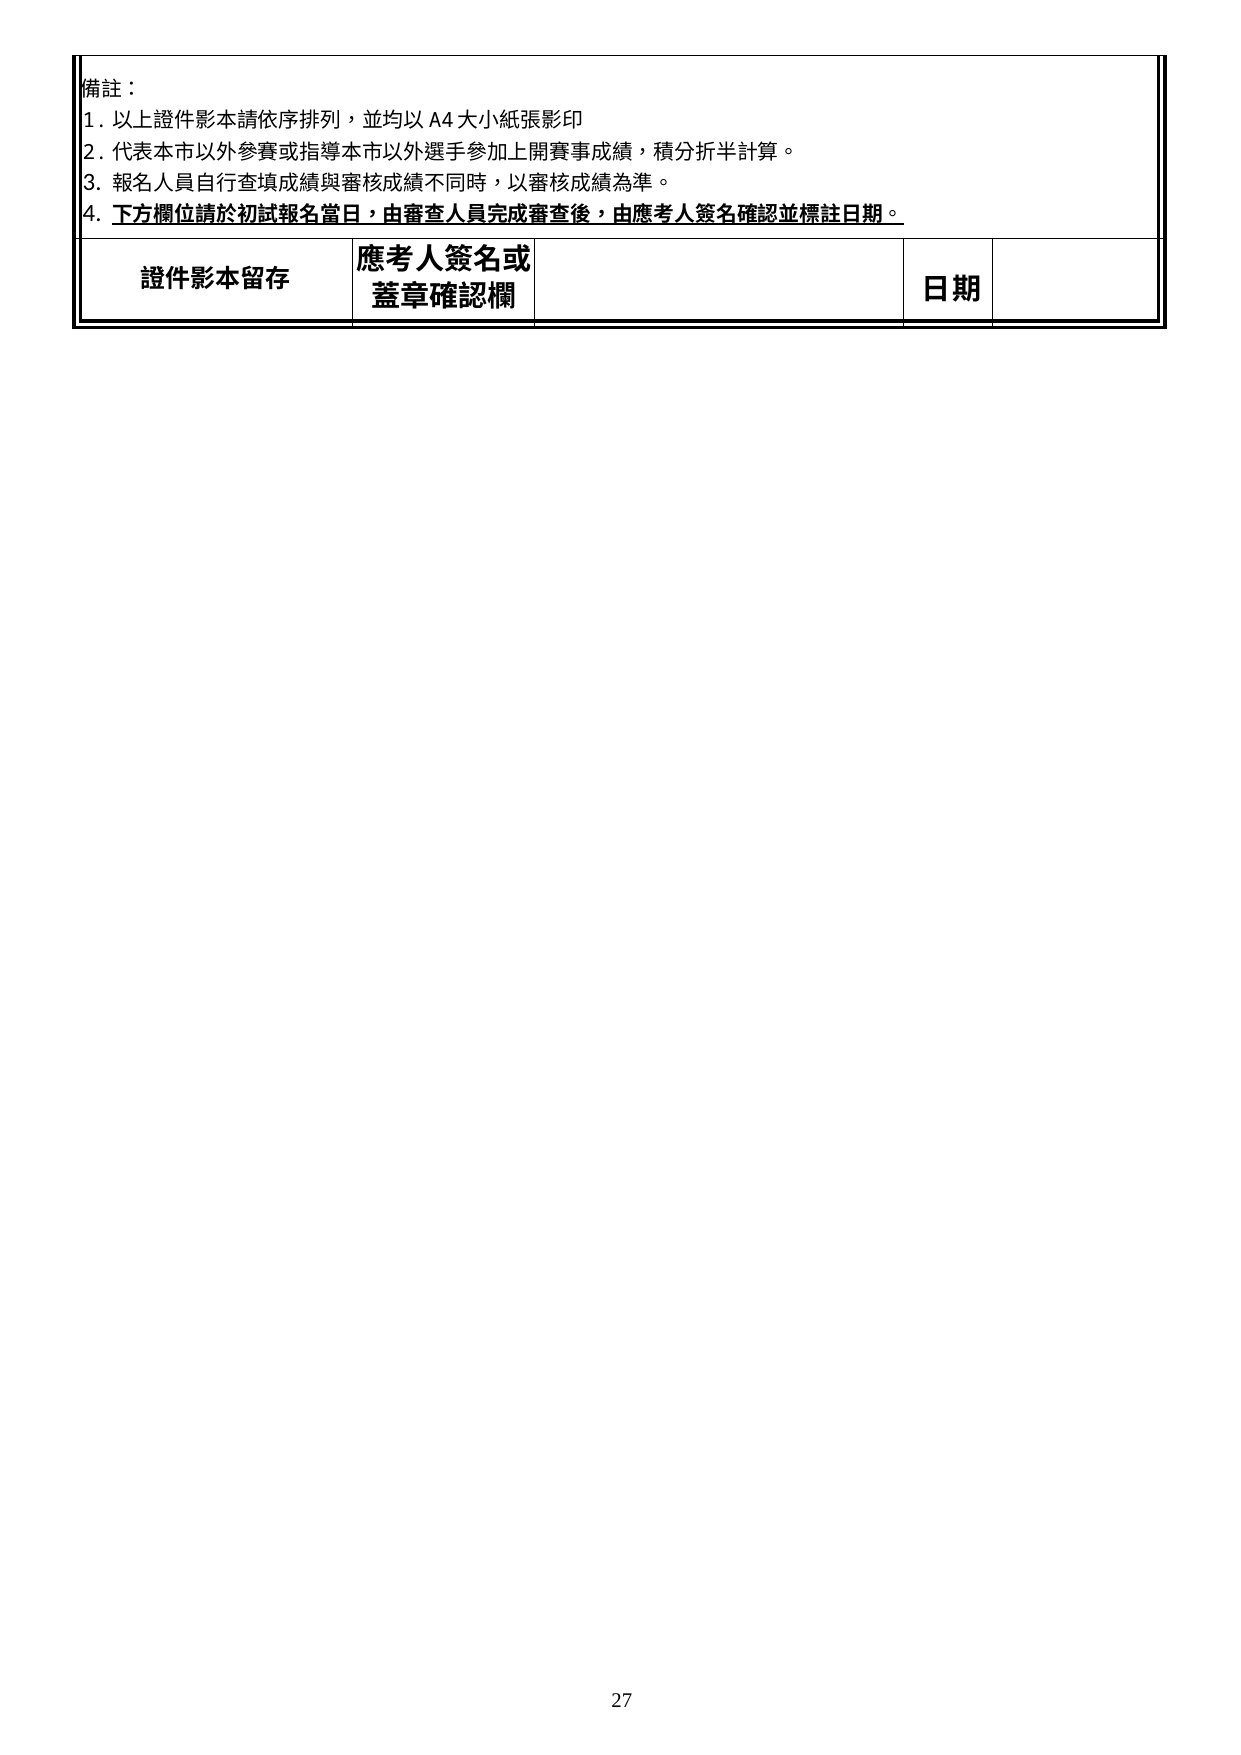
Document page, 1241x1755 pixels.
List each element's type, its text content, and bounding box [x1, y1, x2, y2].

table_cell 備註： 以上證件影本請依序排列，並均以A4大小紙張影印 代表本市以外參賽或指導本市以外選手參加上開賽事成績，積分折半計算。 報名人員自行查填成績與審核成績不同時，以審核成績為準。 下方欄位請於初試報名當日，由審查人員完成審查後，由應考人簽名確認並標註日期。 [82, 56, 1157, 238]
table_cell 證件影本留存 [82, 239, 352, 319]
table_cell 應考人簽名或蓋章確認欄 [353, 239, 534, 319]
table_cell [535, 239, 903, 319]
table_cell [993, 239, 1157, 319]
table_cell 日期 [904, 239, 992, 319]
